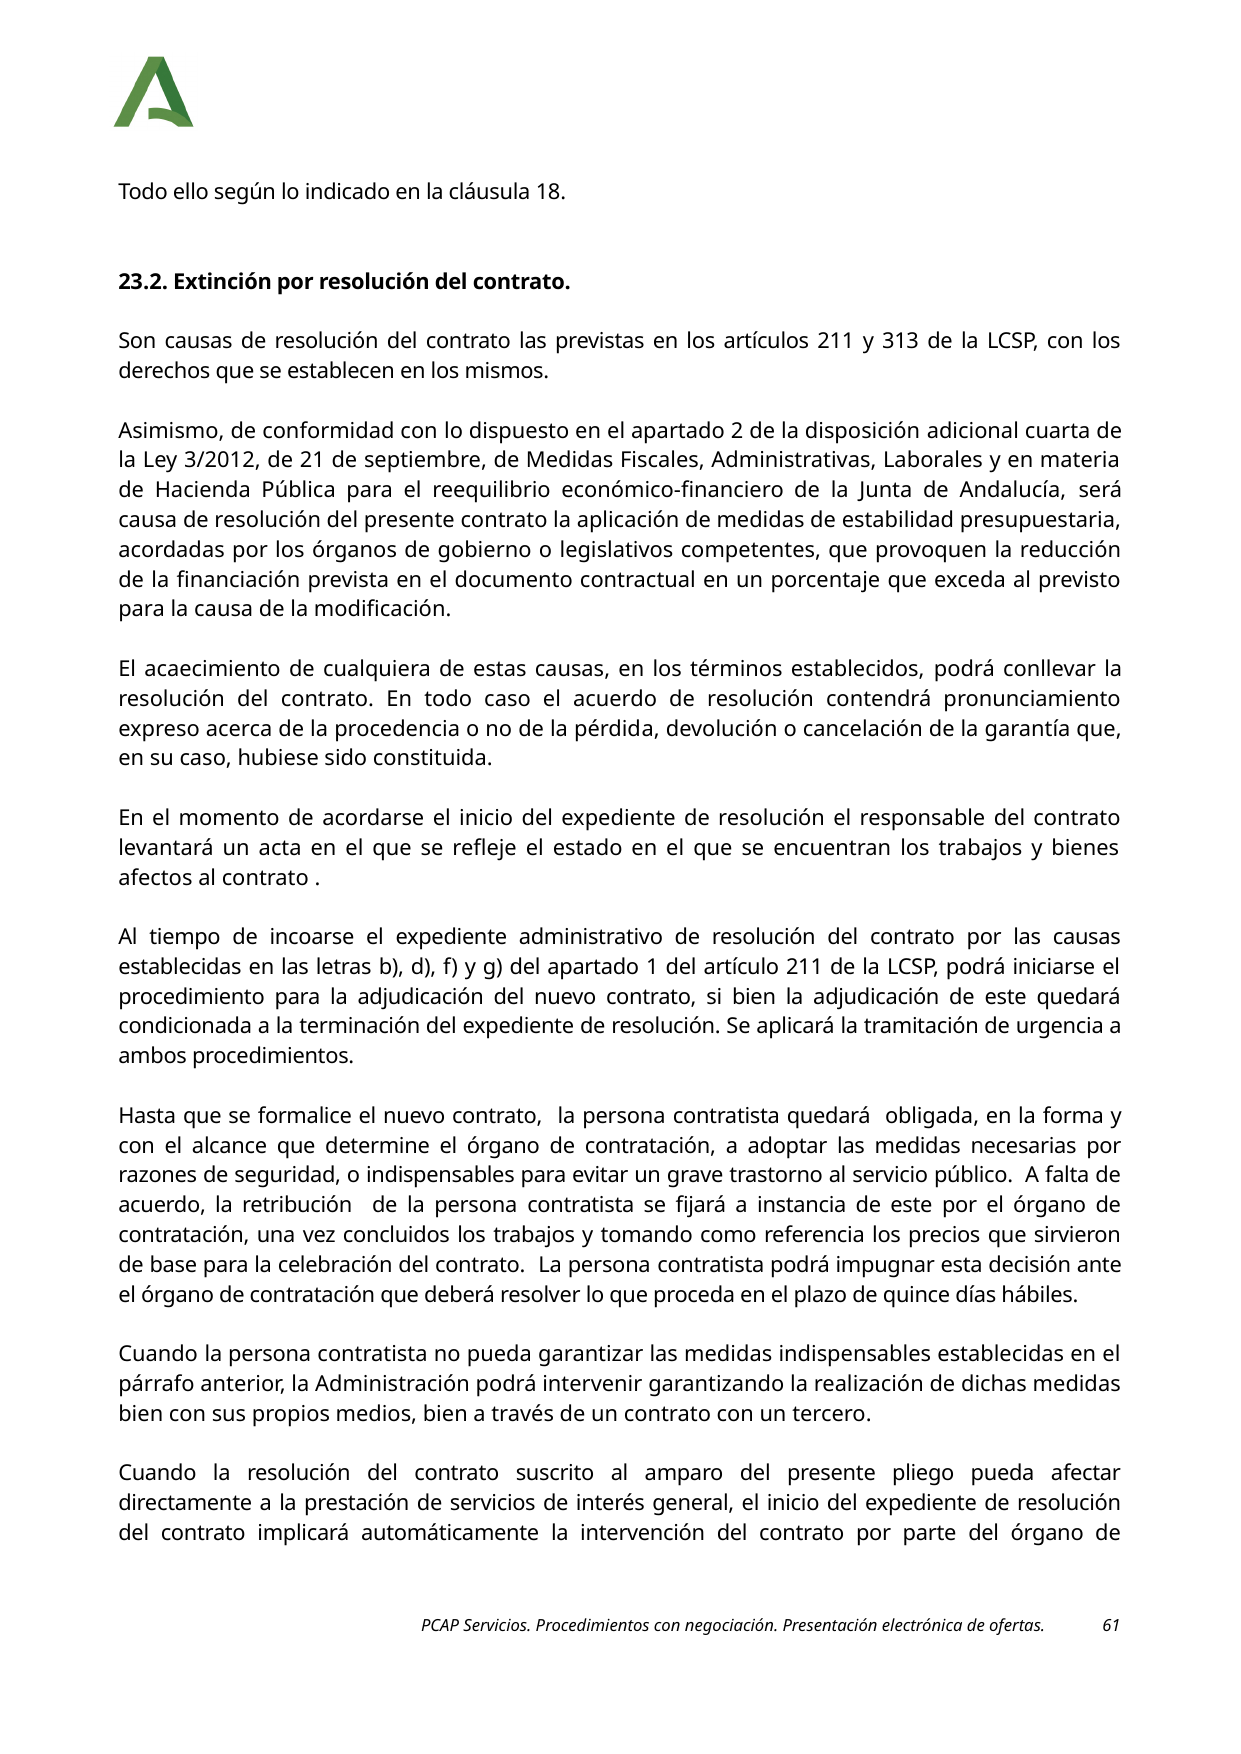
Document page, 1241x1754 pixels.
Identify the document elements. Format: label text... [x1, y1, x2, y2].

subtitle 23.2. Extinción por resolución del contrato. [118, 266, 1122, 296]
text El acaecimiento de cualquiera de estas causas, en los términos establecidos, podrá conllevar la resolución del contrato. En todo caso el acuerdo de resolución contendrá pronunciamiento expreso acerca de la procedencia o no de la pérdida, devolución o cancelación de la garantía que, en su caso, hubiese sido constituida. [118, 653, 1122, 772]
picture [109, 52, 198, 131]
text Cuando la resolución del contrato suscrito al amparo del presente pliego pueda afectar directamente a la prestación de servicios de interés general, el inicio del expediente de resolución del contrato implicará automáticamente la intervención del contrato por parte del órgano de [118, 1457, 1122, 1547]
text Al tiempo de incoarse el expediente administrativo de resolución del contrato por las causas establecidas en las letras b), d), f) y g) del apartado 1 del artículo 211 de la LCSP, podrá iniciarse el procedimiento para la adjudicación del nuevo contrato, si bien la adjudicación de este quedará condicionada a la terminación del expediente de resolución. Se aplicará la tramitación de urgencia a ambos procedimientos. [118, 921, 1122, 1070]
text Cuando la persona contratista no pueda garantizar las medidas indispensables establecidas en el párrafo anterior, la Administración podrá intervenir garantizando la realización de dichas medidas bien con sus propios medios, bien a través de un contrato con un tercero. [118, 1338, 1122, 1428]
text Asimismo, de conformidad con lo dispuesto en el apartado 2 de la disposición adicional cuarta de la Ley 3/2012, de 21 de septiembre, de Medidas Fiscales, Administrativas, Laborales y en materia de Hacienda Pública para el reequilibrio económico-financiero de la Junta de Andalucía, será causa de resolución del presente contrato la aplicación de medidas de estabilidad presupuestaria, acordadas por los órganos de gobierno o legislativos competentes, que provoquen la reducción de la financiación prevista en el documento contractual en un porcentaje que exceda al previsto para la causa de la modificación. [118, 415, 1122, 623]
text Todo ello según lo indicado en la cláusula 18. [118, 176, 1122, 206]
text Son causas de resolución del contrato las previstas en los artículos 211 y 313 de la LCSP, con los derechos que se establecen en los mismos. [118, 325, 1122, 385]
text En el momento de acordarse el inicio del expediente de resolución el responsable del contrato levantará un acta en el que se refleje el estado en el que se encuentran los trabajos y bienes afectos al contrato . [118, 802, 1122, 891]
text Hasta que se formalice el nuevo contrato, la persona contratista quedará obligada, en la forma y con el alcance que determine el órgano de contratación, a adoptar las medidas necesarias por razones de seguridad, o indispensables para evitar un grave trastorno al servicio público. A falta de acuerdo, la retribución de la persona contratista se fijará a instancia de este por el órgano de contratación, una vez concluidos los trabajos y tomando como referencia los precios que sirvieron de base para la celebración del contrato. La persona contratista podrá impugnar esta decisión ante el órgano de contratación que deberá resolver lo que proceda en el plazo de quince días hábiles. [118, 1100, 1122, 1308]
